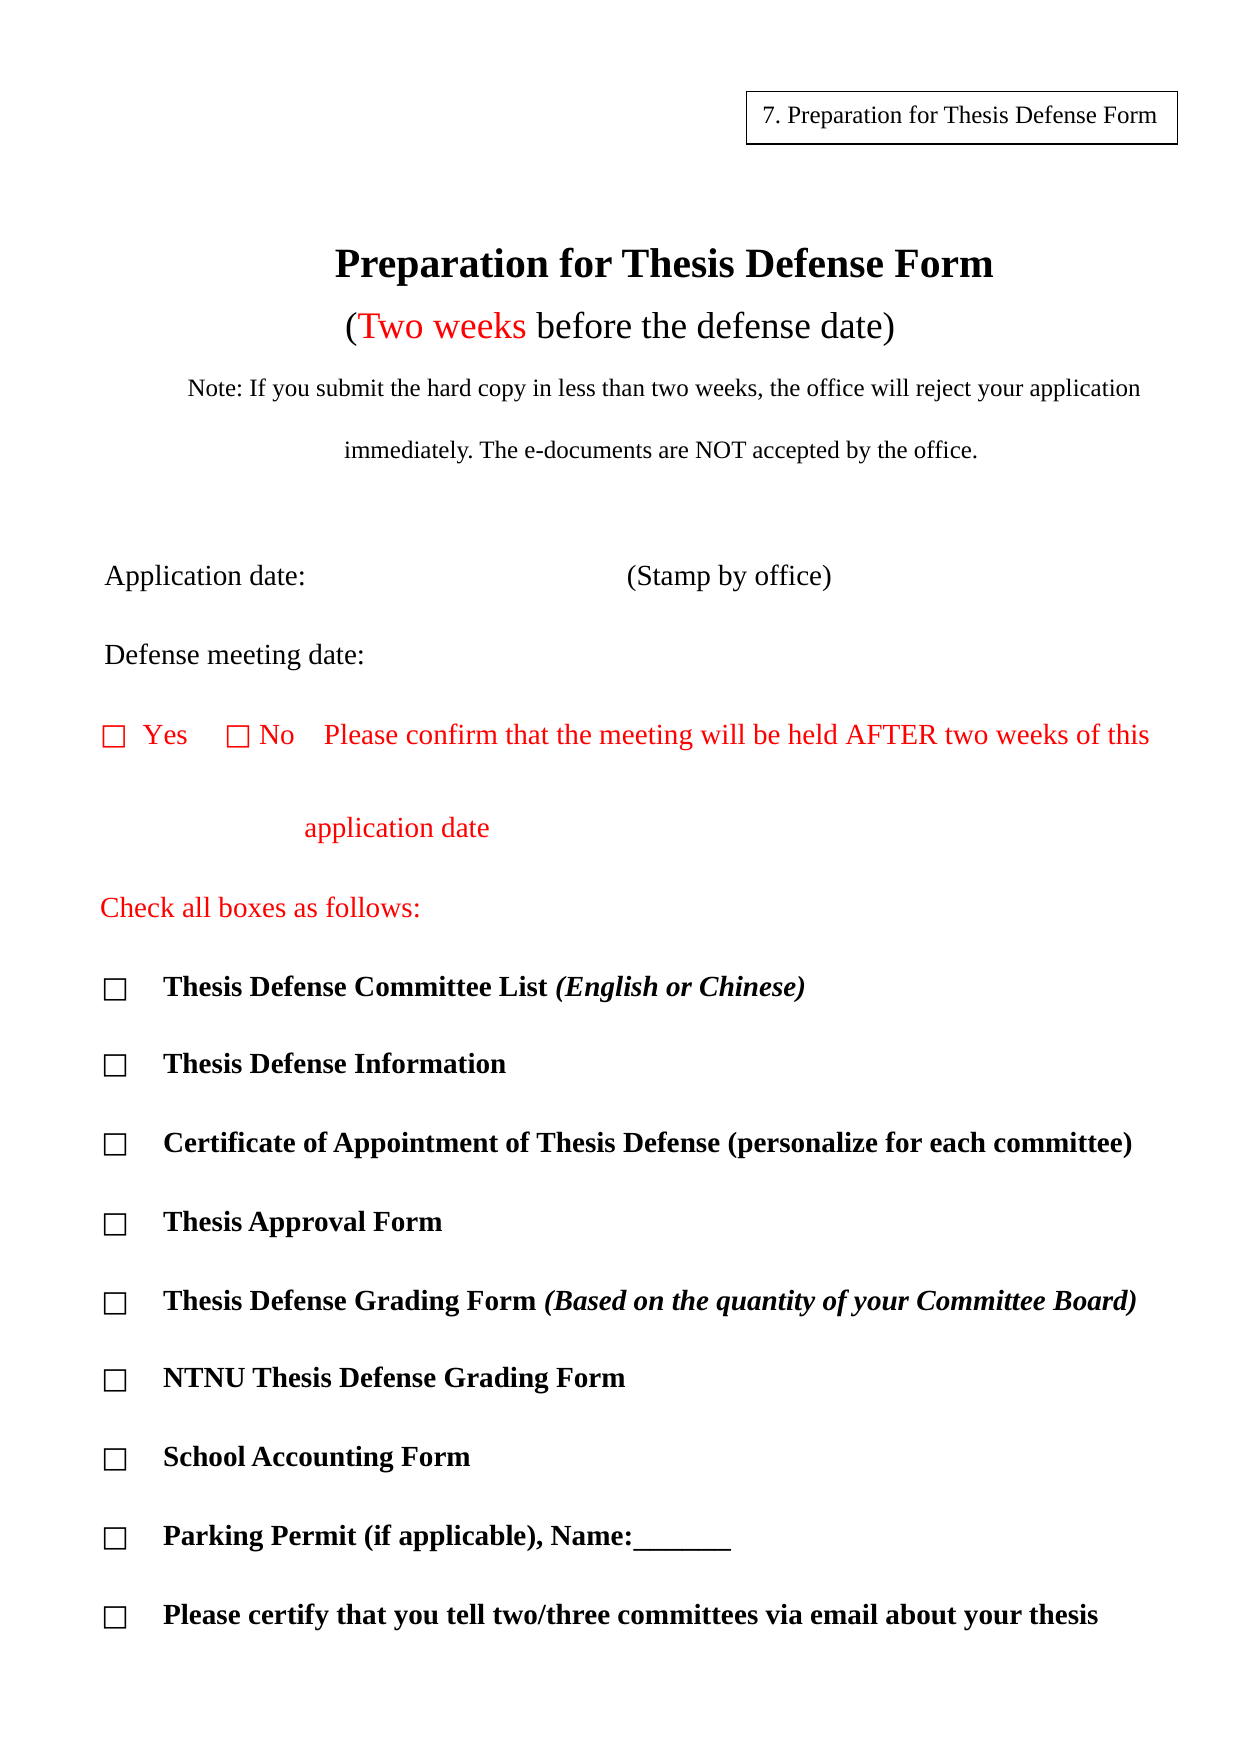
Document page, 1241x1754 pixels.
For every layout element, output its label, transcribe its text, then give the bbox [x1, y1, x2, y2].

table_cell Thesis Defense Grading Form (Based on the quantity of your Committee Board) [152, 1258, 1182, 1335]
table_cell □ [90, 1258, 152, 1335]
table_cell Certificate of Appointment of Thesis Defense (personalize for each committee) [152, 1100, 1182, 1179]
table_cell □ [90, 1335, 152, 1414]
table_cell □ [90, 1573, 152, 1649]
table_cell NTNU Thesis Defense Grading Form [152, 1335, 1182, 1414]
text 7. Preparation for Thesis Defense Form [762, 100, 1162, 128]
table_cell □ [90, 1021, 152, 1100]
text Defense meeting date: [75, 612, 1165, 675]
text Note: If you submit the hard copy in less than two weeks, the office will reject your application immediately. The e-documents are NOT accepted by the office. [163, 346, 1165, 471]
text (Two weeks before the defense date) [75, 283, 1165, 346]
table_cell Please certify that you tell two/three committees via email about your thesis [152, 1573, 1182, 1649]
table_cell School Accounting Form [152, 1414, 1182, 1493]
text Preparation for Thesis Defense Form [163, 221, 1165, 283]
table_cell Parking Permit (if applicable), Name:______ [152, 1494, 1182, 1573]
text □ Yes □ No Please confirm that the meeting will be held AFTER two weeks of this application date [100, 692, 1165, 848]
table_cell Thesis Defense Information [152, 1021, 1182, 1100]
table_cell Thesis Approval Form [152, 1179, 1182, 1258]
table_cell □ [90, 1100, 152, 1179]
table_cell □ [90, 1494, 152, 1573]
table_cell □ [90, 1414, 152, 1493]
table_header □ [90, 944, 152, 1021]
text Application date: (Stamp by office) [75, 533, 1165, 596]
table_cell □ [90, 1179, 152, 1258]
text Check all boxes as follows: [100, 865, 1165, 927]
table_header Thesis Defense Committee List (English or Chinese) [152, 944, 1182, 1021]
